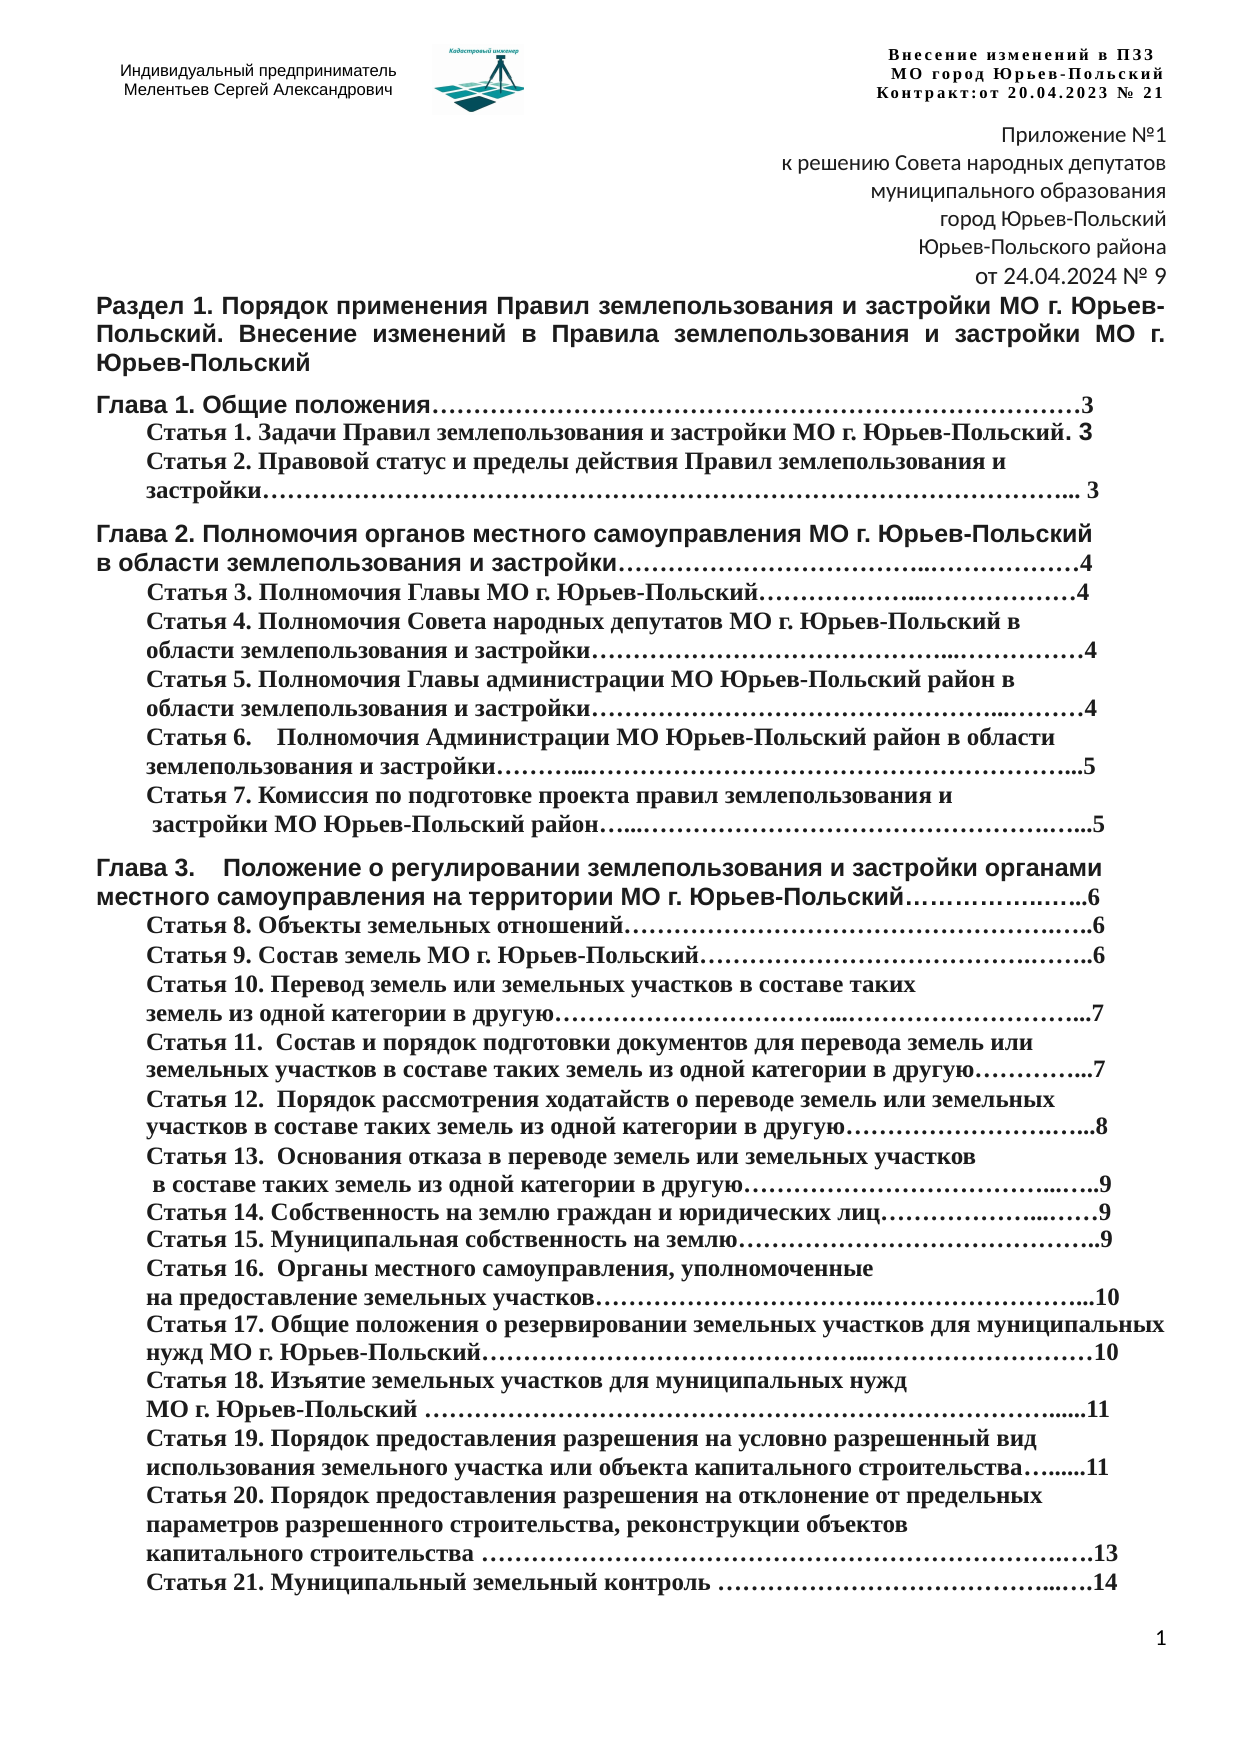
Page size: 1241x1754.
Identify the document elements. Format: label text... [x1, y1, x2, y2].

text Статья 9. Состав земель МО г. Юрьев-Польский………………………………….……..6 [146, 940, 1167, 969]
picture [432, 44, 524, 115]
text Глава 3. Положение о регулировании землепользования и застройки органами местного самоуправления на территории МО г. Юрьев-Польский……………..…...6 [96, 853, 1167, 911]
text Статья 21. Муниципальный земельный контроль …………………………………...….14 [146, 1567, 1167, 1596]
text Статья 17. Общие положения о резервировании земельных участков для муниципальных нужд МО г. Юрьев-Польский………………………………………..………………………10 [146, 1311, 1167, 1366]
text Статья 6. Полномочия Администрации МО Юрьев-Польский район в области землепользования и застройки………...…………………………………………………...5 [146, 722, 1165, 780]
text Статья 18. Изъятие земельных участков для муниципальных нужд [146, 1366, 1167, 1394]
text Глава 2. Полномочия органов местного самоуправления МО г. Юрьев-Польский [96, 519, 1167, 548]
text застройки МО Юрьев-Польский район…...………………………………………….…...5 [146, 809, 1165, 838]
text области землепользования и застройки……………………………………...……………4 [146, 635, 1210, 664]
text от 24.04.2024 № 9 [96, 260, 1167, 291]
text Глава 1. Общие положения……………………………………………………………………3 [96, 391, 1167, 419]
text Статья 20. Порядок предоставления разрешения на отклонение от предельных параметров разрешенного строительства, реконструкции объектов [146, 1481, 1167, 1538]
text Статья 2. Правовой статус и пределы действия Правил землепользования и [146, 446, 1167, 475]
text Статья 13. Основания отказа в переводе земель или земельных участков [146, 1141, 1167, 1169]
text земельных участков в составе таких земель из одной категории в другую…………...7 [146, 1056, 1167, 1083]
text Статья 14. Собственность на землю граждан и юридических лиц………………...……9 [146, 1198, 1210, 1226]
text капитального строительства …………………………………………………………….….13 [146, 1538, 1167, 1567]
text области землепользования и застройки…………………………………………...………4 [146, 693, 1210, 722]
text Статья 10. Перевод земель или земельных участков в составе таких [146, 969, 1167, 998]
text Статья 15. Муниципальная собственность на землю……………………………………..9 [146, 1226, 1210, 1253]
text Статья 1. Задачи Правил землепользования и застройки МО г. Юрьев-Польский. 3 [146, 419, 1167, 446]
text Статья 19. Порядок предоставления разрешения на условно разрешенный вид использования земельного участка или объекта капитального строительства…......11 [146, 1423, 1167, 1481]
text город Юрьев-Польский [96, 204, 1167, 232]
text Юрьев-Польского района [96, 232, 1167, 260]
text Приложение №1 [96, 120, 1167, 148]
text в составе таких земель из одной категории в другую………………………………...…..9 [146, 1169, 1167, 1198]
text Статья 5. Полномочия Главы администрации МО Юрьев-Польский район в [146, 664, 1210, 693]
text Раздел 1. Порядок применения Правил землепользования и застройки МО г. Юрьев-Польский. Внесение изменений в Правила землепользования и застройки МО г. Юрьев-Польский [96, 291, 1167, 377]
text муниципального образования [96, 176, 1167, 204]
text на предоставление земельных участков…………………………….……………………...10 [146, 1282, 1167, 1311]
text в области землепользования и застройки………………………………..………………4 [96, 548, 1167, 577]
text участков в составе таких земель из одной категории в другую…………………….…...8 [146, 1113, 1167, 1140]
text Статья 4. Полномочия Совета народных депутатов МО г. Юрьев-Польский в [146, 606, 1210, 635]
text застройки……………………………………………………………………………………... 3 [146, 475, 1167, 504]
text МО г. Юрьев-Польский …………………………………………………………………......11 [146, 1394, 1167, 1423]
text Статья 12. Порядок рассмотрения ходатайств о переводе земель или земельных [146, 1084, 1167, 1113]
text Статья 8. Объекты земельных отношений…………………………………………….…..6 [146, 911, 1167, 939]
text Статья 3. Полномочия Главы МО г. Юрьев-Польский………………...………………4 [140, 577, 1210, 606]
text Статья 11. Состав и порядок подготовки документов для перевода земель или [146, 1027, 1167, 1056]
text Статья 7. Комиссия по подготовке проекта правил землепользования и [146, 781, 1165, 809]
text к решению Совета народных депутатов [96, 148, 1167, 176]
text Статья 16. Органы местного самоуправления, уполномоченные [146, 1253, 1167, 1282]
text земель из одной категории в другую……………………………...………………………...7 [146, 998, 1167, 1027]
